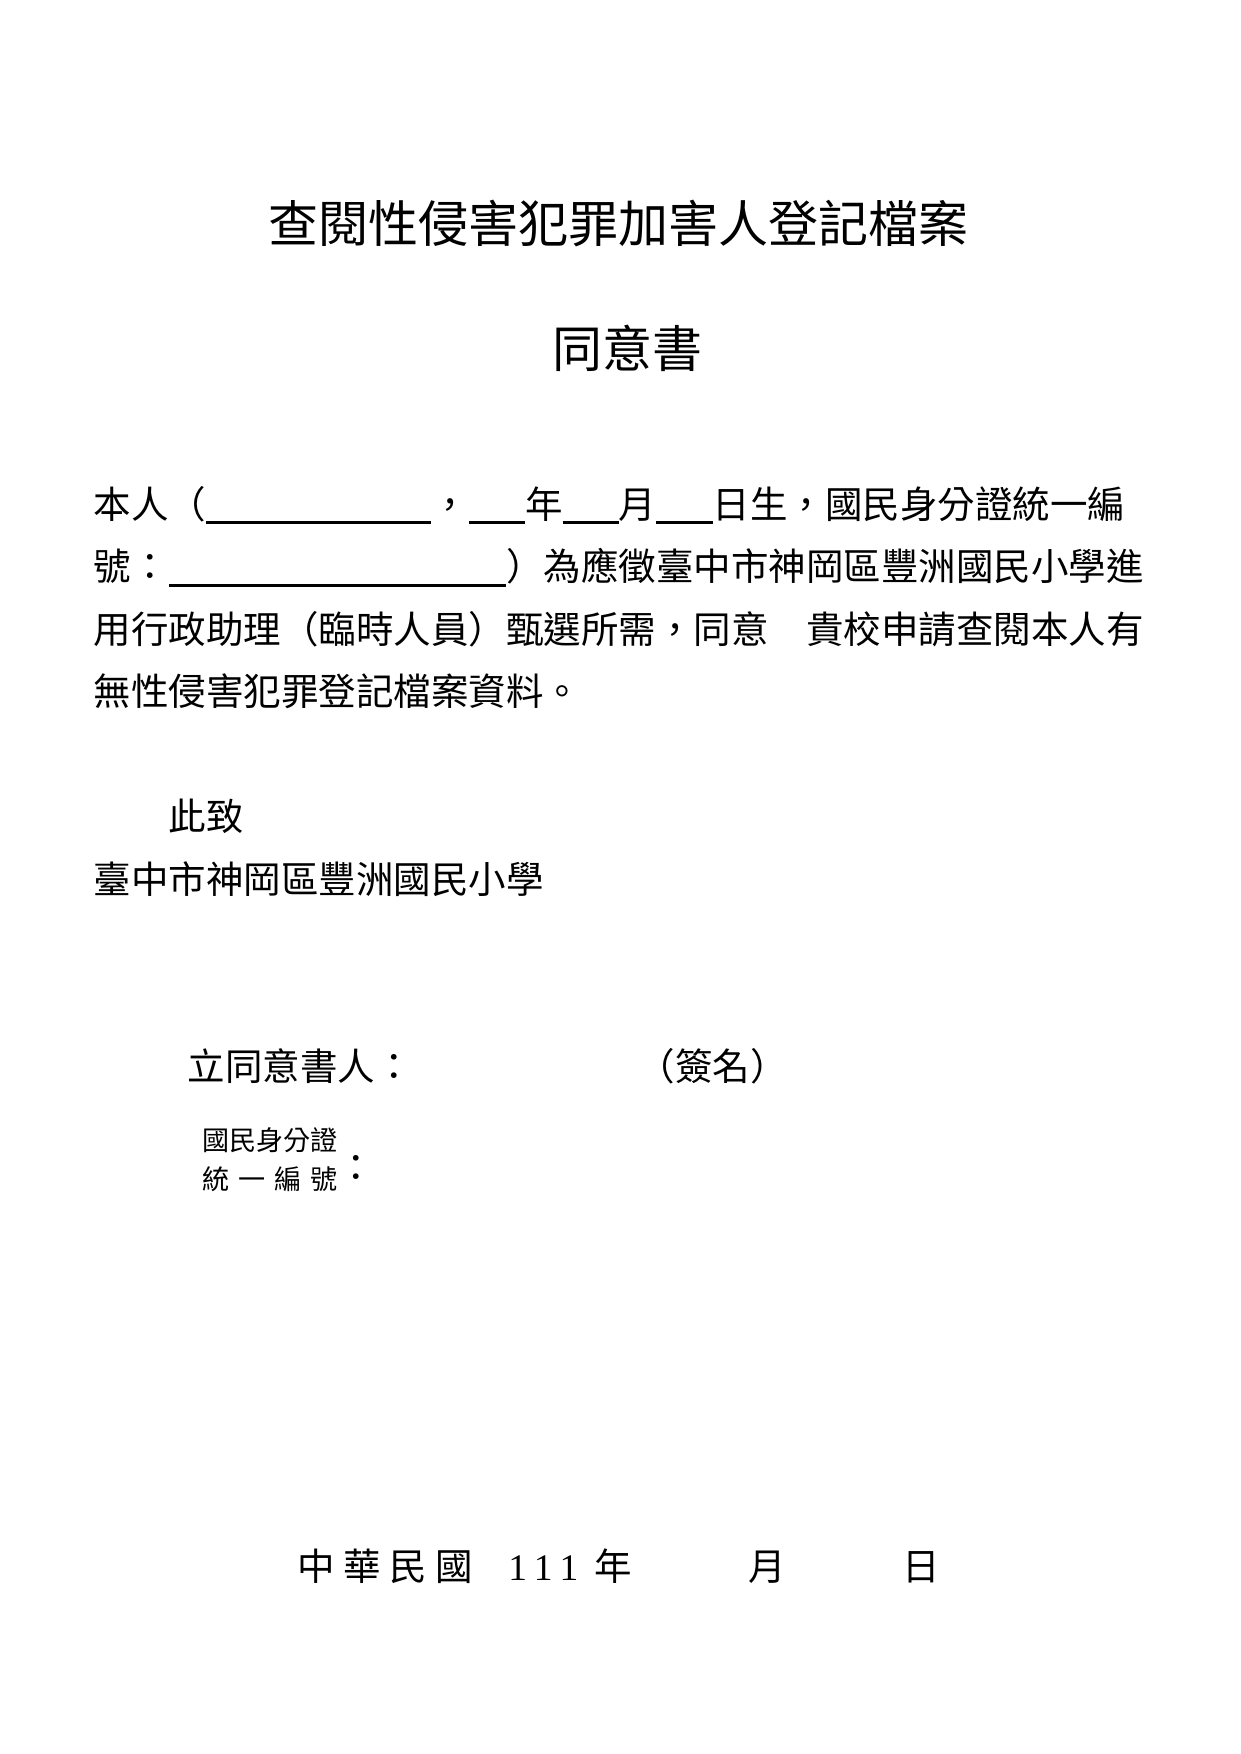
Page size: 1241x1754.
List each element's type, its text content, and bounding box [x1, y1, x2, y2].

text 中華民國 111年 月 日 [94, 1533, 1144, 1596]
text 臺中市神岡區豐洲國民小學 [94, 846, 1144, 908]
text 本人（ ， 年 月 日生，國民身分證統一編號： ）為應徵臺中市神岡區豐洲國民小學進用行政助理（臨時人員）甄選所需，同意 貴校申請查閱本人有無性侵害犯罪登記檔案資料。 [94, 471, 1144, 721]
text 查閱性侵害犯罪加害人登記檔案 [94, 158, 1144, 283]
text 此致 [94, 783, 1144, 846]
text 立同意書人： （簽名） [94, 1033, 1144, 1096]
text 國民身分證統一編號： [94, 1096, 1144, 1221]
text 同意書 [94, 283, 1160, 408]
